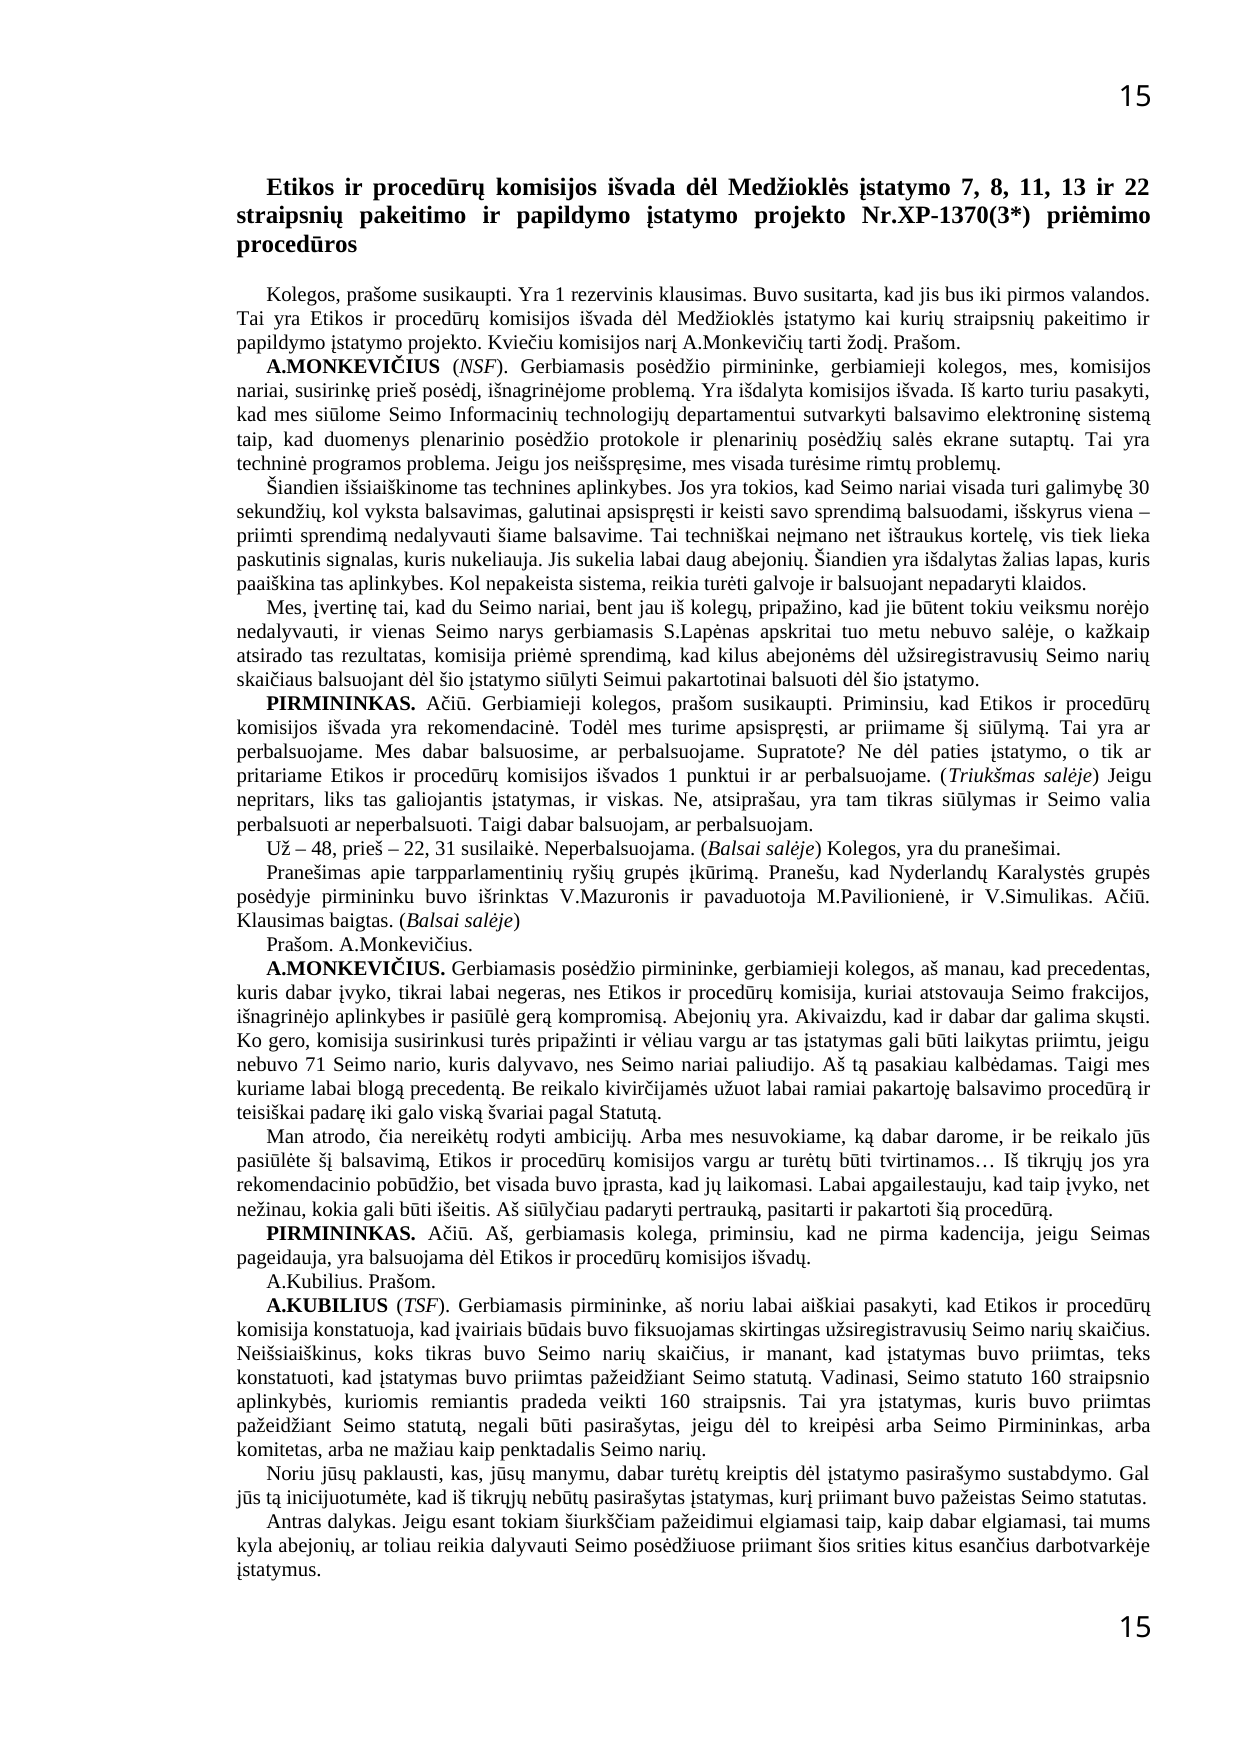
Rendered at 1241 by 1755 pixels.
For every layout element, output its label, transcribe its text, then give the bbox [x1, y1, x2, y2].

text PIRMININKAS. Ačiū. Aš, gerbiamasis kolega, priminsiu, kad ne pirma kadencija, jeigu Seimas pageidauja, yra balsuojama dėl Etikos ir procedūrų komisijos išvadų. [236, 1221, 1152, 1269]
text Etikos ir procedūrų komisijos išvada dėl Medžioklės įstatymo 7, 8, 11, 13 ir 22 straipsnių pakeitimo ir papildymo įstatymo projekto Nr.XP-1370(3*) priėmimo procedūros [236, 172, 1152, 258]
text Man atrodo, čia nereikėtų rodyti ambicijų. Arba mes nesuvokiame, ką dabar darome, ir be reikalo jūs pasiūlėte šį balsavimą, Etikos ir procedūrų komisijos vargu ar turėtų būti tvirtinamos… Iš tikrųjų jos yra rekomendacinio pobūdžio, bet visada buvo įprasta, kad jų laikomasi. Labai apgailestauju, kad taip įvyko, net nežinau, kokia gali būti išeitis. Aš siūlyčiau padaryti pertrauką, pasitarti ir pakartoti šią procedūrą. [236, 1124, 1152, 1221]
text Noriu jūsų paklausti, kas, jūsų manymu, dabar turėtų kreiptis dėl įstatymo pasirašymo sustabdymo. Gal jūs tą inicijuotumėte, kad iš tikrųjų nebūtų pasirašytas įstatymas, kurį priimant buvo pažeistas Seimo statutas. [236, 1461, 1152, 1509]
text Pranešimas apie tarpparlamentinių ryšių grupės įkūrimą. Pranešu, kad Nyderlandų Karalystės grupės posėdyje pirmininku buvo išrinktas V.Mazuronis ir pavaduotoja M.Pavilionienė, ir V.Simulikas. Ačiū. Klausimas baigtas. (Balsai salėje) [236, 859, 1152, 932]
text A.MONKEVIČIUS (NSF). Gerbiamasis posėdžio pirmininke, gerbiamieji kolegos, mes, komisijos nariai, susirinkę prieš posėdį, išnagrinėjome problemą. Yra išdalyta komisijos išvada. Iš karto turiu pasakyti, kad mes siūlome Seimo Informacinių technologijų departamentui sutvarkyti balsavimo elektroninę sistemą taip, kad duomenys plenarinio posėdžio protokole ir plenarinių posėdžių salės ekrane sutaptų. Tai yra techninė programos problema. Jeigu jos neišspręsime, mes visada turėsime rimtų problemų. [236, 354, 1152, 474]
text Už – 48, prieš – 22, 31 susilaikė. Neperbalsuojama. (Balsai salėje) Kolegos, yra du pranešimai. [236, 836, 1152, 859]
text A.Kubilius. Prašom. [236, 1269, 1152, 1293]
text A.KUBILIUS (TSF). Gerbiamasis pirmininke, aš noriu labai aiškiai pasakyti, kad Etikos ir procedūrų komisija konstatuoja, kad įvairiais būdais buvo fiksuojamas skirtingas užsiregistravusių Seimo narių skaičius. Neišsiaiškinus, koks tikras buvo Seimo narių skaičius, ir manant, kad įstatymas buvo priimtas, teks konstatuoti, kad įstatymas buvo priimtas pažeidžiant Seimo statutą. Vadinasi, Seimo statuto 160 straipsnio aplinkybės, kuriomis remiantis pradeda veikti 160 straipsnis. Tai yra įstatymas, kuris buvo priimtas pažeidžiant Seimo statutą, negali būti pasirašytas, jeigu dėl to kreipėsi arba Seimo Pirmininkas, arba komitetas, arba ne mažiau kaip penktadalis Seimo narių. [236, 1293, 1152, 1461]
text Kolegos, prašome susikaupti. Yra 1 rezervinis klausimas. Buvo susitarta, kad jis bus iki pirmos valandos. Tai yra Etikos ir procedūrų komisijos išvada dėl Medžioklės įstatymo kai kurių straipsnių pakeitimo ir papildymo įstatymo projekto. Kviečiu komisijos narį A.Monkevičių tarti žodį. Prašom. [236, 282, 1152, 354]
text Antras dalykas. Jeigu esant tokiam šiurkščiam pažeidimui elgiamasi taip, kaip dabar elgiamasi, tai mums kyla abejonių, ar toliau reikia dalyvauti Seimo posėdžiuose priimant šios srities kitus esančius darbotvarkėje įstatymus. [236, 1509, 1152, 1581]
text Šiandien išsiaiškinome tas technines aplinkybes. Jos yra tokios, kad Seimo nariai visada turi galimybę 30 sekundžių, kol vyksta balsavimas, galutinai apsispręsti ir keisti savo sprendimą balsuodami, išskyrus viena – priimti sprendimą nedalyvauti šiame balsavime. Tai techniškai neįmano net ištraukus kortelę, vis tiek lieka paskutinis signalas, kuris nukeliauja. Jis sukelia labai daug abejonių. Šiandien yra išdalytas žalias lapas, kuris paaiškina tas aplinkybes. Kol nepakeista sistema, reikia turėti galvoje ir balsuojant nepadaryti klaidos. [236, 474, 1152, 595]
text Mes, įvertinę tai, kad du Seimo nariai, bent jau iš kolegų, pripažino, kad jie būtent tokiu veiksmu norėjo nedalyvauti, ir vienas Seimo narys gerbiamasis S.Lapėnas apskritai tuo metu nebuvo salėje, o kažkaip atsirado tas rezultatas, komisija priėmė sprendimą, kad kilus abejonėms dėl užsiregistravusių Seimo narių skaičiaus balsuojant dėl šio įstatymo siūlyti Seimui pakartotinai balsuoti dėl šio įstatymo. [236, 595, 1152, 691]
text Prašom. A.Monkevičius. [236, 932, 1152, 956]
text A.MONKEVIČIUS. Gerbiamasis posėdžio pirmininke, gerbiamieji kolegos, aš manau, kad precedentas, kuris dabar įvyko, tikrai labai negeras, nes Etikos ir procedūrų komisija, kuriai atstovauja Seimo frakcijos, išnagrinėjo aplinkybes ir pasiūlė gerą kompromisą. Abejonių yra. Akivaizdu, kad ir dabar dar galima skųsti. Ko gero, komisija susirinkusi turės pripažinti ir vėliau vargu ar tas įstatymas gali būti laikytas priimtu, jeigu nebuvo 71 Seimo nario, kuris dalyvavo, nes Seimo nariai paliudijo. Aš tą pasakiau kalbėdamas. Taigi mes kuriame labai blogą precedentą. Be reikalo kivirčijamės užuot labai ramiai pakartoję balsavimo procedūrą ir teisiškai padarę iki galo viską švariai pagal Statutą. [236, 956, 1152, 1124]
text PIRMININKAS. Ačiū. Gerbiamieji kolegos, prašom susikaupti. Priminsiu, kad Etikos ir procedūrų komisijos išvada yra rekomendacinė. Todėl mes turime apsispręsti, ar priimame šį siūlymą. Tai yra ar perbalsuojame. Mes dabar balsuosime, ar perbalsuojame. Supratote? Ne dėl paties įstatymo, o tik ar pritariame Etikos ir procedūrų komisijos išvados 1 punktui ir ar perbalsuojame. (Triukšmas salėje) Jeigu nepritars, liks tas galiojantis įstatymas, ir viskas. Ne, atsiprašau, yra tam tikras siūlymas ir Seimo valia perbalsuoti ar neperbalsuoti. Taigi dabar balsuojam, ar perbalsuojam. [236, 691, 1152, 836]
